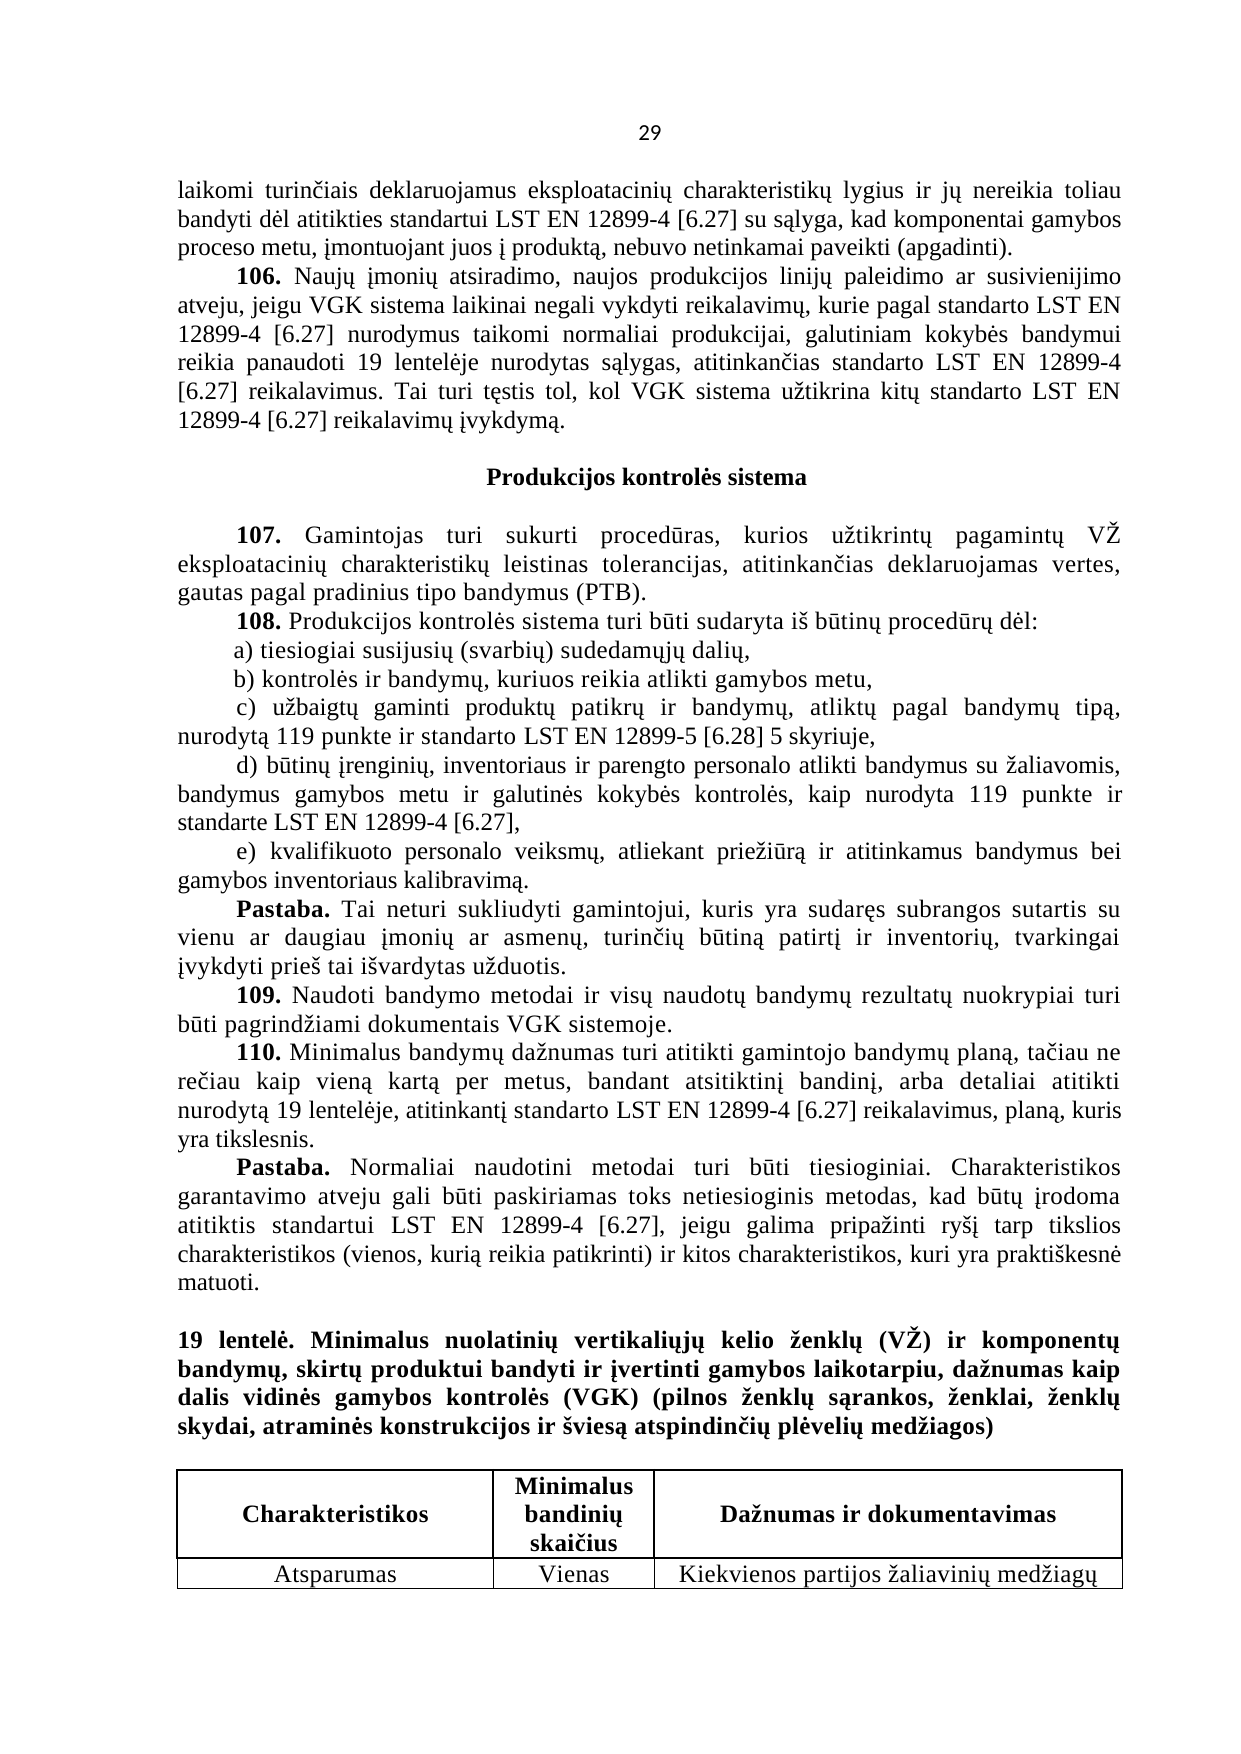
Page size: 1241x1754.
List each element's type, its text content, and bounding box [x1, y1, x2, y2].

text laikomi turinčiais deklaruojamus eksploatacinių charakteristikų lygius ir jų nereikia toliau bandyti dėl atitikties standartui LST EN 12899-4 [6.27] su sąlyga, kad komponentai gamybos proceso metu, įmontuojant juos į produktą, nebuvo netinkamai paveikti (apgadinti). [177, 175, 1122, 261]
text b) kontrolės ir bandymų, kuriuos reikia atlikti gamybos metu, [233, 664, 1122, 692]
text 109. Naudoti bandymo metodai ir visų naudotų bandymų rezultatų nuokrypiai turi būti pagrindžiami dokumentais VGK sistemoje. [177, 980, 1122, 1037]
text Produkcijos kontrolės sistema [177, 462, 1122, 491]
text 108. Produkcijos kontrolės sistema turi būti sudaryta iš būtinų procedūrų dėl: [177, 606, 1122, 635]
text 106. Naujų įmonių atsiradimo, naujos produkcijos linijų paleidimo ar susivienijimo atveju, jeigu VGK sistema laikinai negali vykdyti reikalavimų, kurie pagal standarto LST EN 12899-4 [6.27] nurodymus taikomi normaliai produkcijai, galutiniam kokybės bandymui reikia panaudoti 19 lentelėje nurodytas sąlygas, atitinkančias standarto LST EN 12899-4 [6.27] reikalavimus. Tai turi tęstis tol, kol VGK sistema užtikrina kitų standarto LST EN 12899-4 [6.27] reikalavimų įvykdymą. [177, 261, 1122, 434]
text 110. Minimalus bandymų dažnumas turi atitikti gamintojo bandymų planą, tačiau ne rečiau kaip vieną kartą per metus, bandant atsitiktinį bandinį, arba detaliai atitikti nurodytą 19 lentelėje, atitinkantį standarto LST EN 12899-4 [6.27] reikalavimus, planą, kuris yra tikslesnis. [177, 1037, 1122, 1152]
table_header Minimalus bandinių skaičius [494, 1471, 653, 1557]
text Pastaba. Normaliai naudotini metodai turi būti tiesioginiai. Charakteristikos garantavimo atveju gali būti paskiriamas toks netiesioginis metodas, kad būtų įrodoma atitiktis standartui LST EN 12899-4 [6.27], jeigu galima pripažinti ryšį tarp tikslios charakteristikos (vienos, kurią reikia patikrinti) ir kitos charakteristikos, kuri yra praktiškesnė matuoti. [177, 1152, 1122, 1296]
text 107. Gamintojas turi sukurti procedūras, kurios užtikrintų pagamintų VŽ eksploatacinių charakteristikų leistinas tolerancijas, atitinkančias deklaruojamas vertes, gautas pagal pradinius tipo bandymus (PTB). [177, 520, 1122, 606]
table_cell Kiekvienos partijos žaliavinių medžiagų [655, 1559, 1122, 1588]
table_cell Vienas [494, 1559, 654, 1588]
text c) užbaigtų gaminti produktų patikrų ir bandymų, atliktų pagal bandymų tipą, nurodytą 119 punkte ir standarto LST EN 12899-5 [6.28] 5 skyriuje, [177, 692, 1122, 750]
table_header Charakteristikos [178, 1471, 492, 1557]
table_header Dažnumas ir dokumentavimas [655, 1471, 1121, 1557]
text a) tiesiogiai susijusių (svarbių) sudedamųjų dalių, [233, 635, 1122, 664]
text e) kvalifikuoto personalo veiksmų, atliekant priežiūrą ir atitinkamus bandymus bei gamybos inventoriaus kalibravimą. [177, 836, 1122, 894]
text Pastaba. Tai neturi sukliudyti gamintojui, kuris yra sudaręs subrangos sutartis su vienu ar daugiau įmonių ar asmenų, turinčių būtiną patirtį ir inventorių, tvarkingai įvykdyti prieš tai išvardytas užduotis. [177, 894, 1122, 980]
text d) būtinų įrenginių, inventoriaus ir parengto personalo atlikti bandymus su žaliavomis, bandymus gamybos metu ir galutinės kokybės kontrolės, kaip nurodyta 119 punkte ir standarte LST EN 12899-4 [6.27], [177, 750, 1122, 836]
table_cell Atsparumas [178, 1559, 493, 1588]
text 19 lentelė. Minimalus nuolatinių vertikaliųjų kelio ženklų (VŽ) ir komponentų bandymų, skirtų produktui bandyti ir įvertinti gamybos laikotarpiu, dažnumas kaip dalis vidinės gamybos kontrolės (VGK) (pilnos ženklų sąrankos, ženklai, ženklų skydai, atraminės konstrukcijos ir šviesą atspindinčių plėvelių medžiagos) [177, 1325, 1122, 1440]
